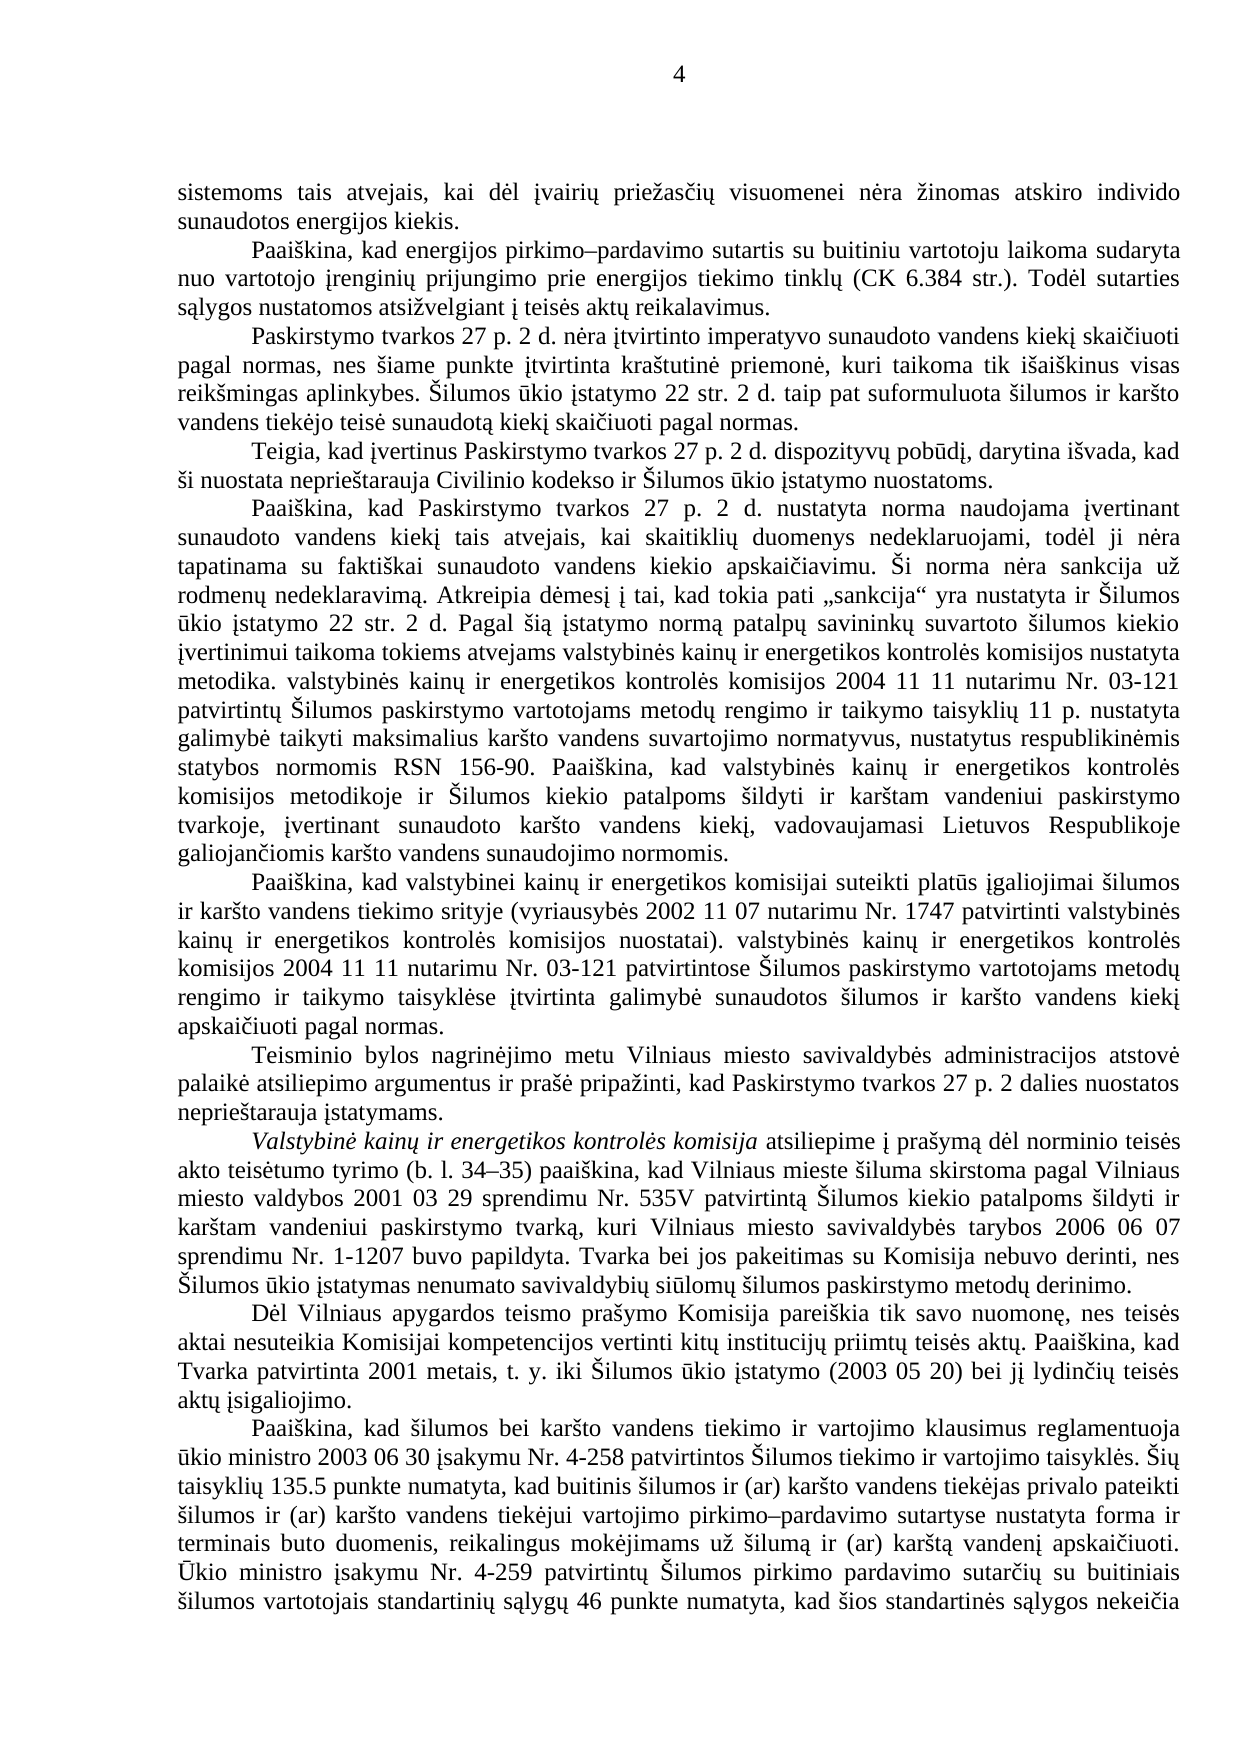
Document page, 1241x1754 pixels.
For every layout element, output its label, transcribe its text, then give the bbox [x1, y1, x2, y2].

text sistemoms tais atvejais, kai dėl įvairių priežasčių visuomenei nėra žinomas atskiro individo sunaudotos energijos kiekis. [177, 177, 1181, 235]
text Paaiškina, kad valstybinei kainų ir energetikos komisijai suteikti platūs įgaliojimai šilumos ir karšto vandens tiekimo srityje (vyriausybės 2002 11 07 nutarimu Nr. 1747 patvirtinti valstybinės kainų ir energetikos kontrolės komisijos nuostatai). valstybinės kainų ir energetikos kontrolės komisijos 2004 11 11 nutarimu Nr. 03-121 patvirtintose Šilumos paskirstymo vartotojams metodų rengimo ir taikymo taisyklėse įtvirtinta galimybė sunaudotos šilumos ir karšto vandens kiekį apskaičiuoti pagal normas. [177, 867, 1181, 1040]
text Paskirstymo tvarkos 27 p. 2 d. nėra įtvirtinto imperatyvo sunaudoto vandens kiekį skaičiuoti pagal normas, nes šiame punkte įtvirtinta kraštutinė priemonė, kuri taikoma tik išaiškinus visas reikšmingas aplinkybes. Šilumos ūkio įstatymo 22 str. 2 d. taip pat suformuluota šilumos ir karšto vandens tiekėjo teisė sunaudotą kiekį skaičiuoti pagal normas. [177, 321, 1181, 436]
text Dėl Vilniaus apygardos teismo prašymo Komisija pareiškia tik savo nuomonę, nes teisės aktai nesuteikia Komisijai kompetencijos vertinti kitų institucijų priimtų teisės aktų. Paaiškina, kad Tvarka patvirtinta 2001 metais, t. y. iki Šilumos ūkio įstatymo (2003 05 20) bei jį lydinčių teisės aktų įsigaliojimo. [177, 1298, 1181, 1413]
text Paaiškina, kad šilumos bei karšto vandens tiekimo ir vartojimo klausimus reglamentuoja ūkio ministro 2003 06 30 įsakymu Nr. 4-258 patvirtintos Šilumos tiekimo ir vartojimo taisyklės. Šių taisyklių 135.5 punkte numatyta, kad buitinis šilumos ir (ar) karšto vandens tiekėjas privalo pateikti šilumos ir (ar) karšto vandens tiekėjui vartojimo pirkimo–pardavimo sutartyse nustatyta forma ir terminais buto duomenis, reikalingus mokėjimams už šilumą ir (ar) karštą vandenį apskaičiuoti. Ūkio ministro įsakymu Nr. 4-259 patvirtintų Šilumos pirkimo pardavimo sutarčių su buitiniais šilumos vartotojais standartinių sąlygų 46 punkte numatyta, kad šios standartinės sąlygos nekeičia [177, 1413, 1181, 1615]
text Teigia, kad įvertinus Paskirstymo tvarkos 27 p. 2 d. dispozityvų pobūdį, darytina išvada, kad ši nuostata neprieštarauja Civilinio kodekso ir Šilumos ūkio įstatymo nuostatoms. [177, 436, 1181, 493]
text Teisminio bylos nagrinėjimo metu Vilniaus miesto savivaldybės administracijos atstovė palaikė atsiliepimo argumentus ir prašė pripažinti, kad Paskirstymo tvarkos 27 p. 2 dalies nuostatos neprieštarauja įstatymams. [177, 1040, 1181, 1126]
text Valstybinė kainų ir energetikos kontrolės komisija atsiliepime į prašymą dėl norminio teisės akto teisėtumo tyrimo (b. l. 34–35) paaiškina, kad Vilniaus mieste šiluma skirstoma pagal Vilniaus miesto valdybos 2001 03 29 sprendimu Nr. 535V patvirtintą Šilumos kiekio patalpoms šildyti ir karštam vandeniui paskirstymo tvarką, kuri Vilniaus miesto savivaldybės tarybos 2006 06 07 sprendimu Nr. 1-1207 buvo papildyta. Tvarka bei jos pakeitimas su Komisija nebuvo derinti, nes Šilumos ūkio įstatymas nenumato savivaldybių siūlomų šilumos paskirstymo metodų derinimo. [177, 1126, 1181, 1298]
text Paaiškina, kad Paskirstymo tvarkos 27 p. 2 d. nustatyta norma naudojama įvertinant sunaudoto vandens kiekį tais atvejais, kai skaitiklių duomenys nedeklaruojami, todėl ji nėra tapatinama su faktiškai sunaudoto vandens kiekio apskaičiavimu. Ši norma nėra sankcija už rodmenų nedeklaravimą. Atkreipia dėmesį į tai, kad tokia pati „sankcija“ yra nustatyta ir Šilumos ūkio įstatymo 22 str. 2 d. Pagal šią įstatymo normą patalpų savininkų suvartoto šilumos kiekio įvertinimui taikoma tokiems atvejams valstybinės kainų ir energetikos kontrolės komisijos nustatyta metodika. valstybinės kainų ir energetikos kontrolės komisijos 2004 11 11 nutarimu Nr. 03-121 patvirtintų Šilumos paskirstymo vartotojams metodų rengimo ir taikymo taisyklių 11 p. nustatyta galimybė taikyti maksimalius karšto vandens suvartojimo normatyvus, nustatytus respublikinėmis statybos normomis RSN 156-90. Paaiškina, kad valstybinės kainų ir energetikos kontrolės komisijos metodikoje ir Šilumos kiekio patalpoms šildyti ir karštam vandeniui paskirstymo tvarkoje, įvertinant sunaudoto karšto vandens kiekį, vadovaujamasi Lietuvos Respublikoje galiojančiomis karšto vandens sunaudojimo normomis. [177, 493, 1181, 867]
text Paaiškina, kad energijos pirkimo–pardavimo sutartis su buitiniu vartotoju laikoma sudaryta nuo vartotojo įrenginių prijungimo prie energijos tiekimo tinklų (CK 6.384 str.). Todėl sutarties sąlygos nustatomos atsižvelgiant į teisės aktų reikalavimus. [177, 235, 1181, 321]
